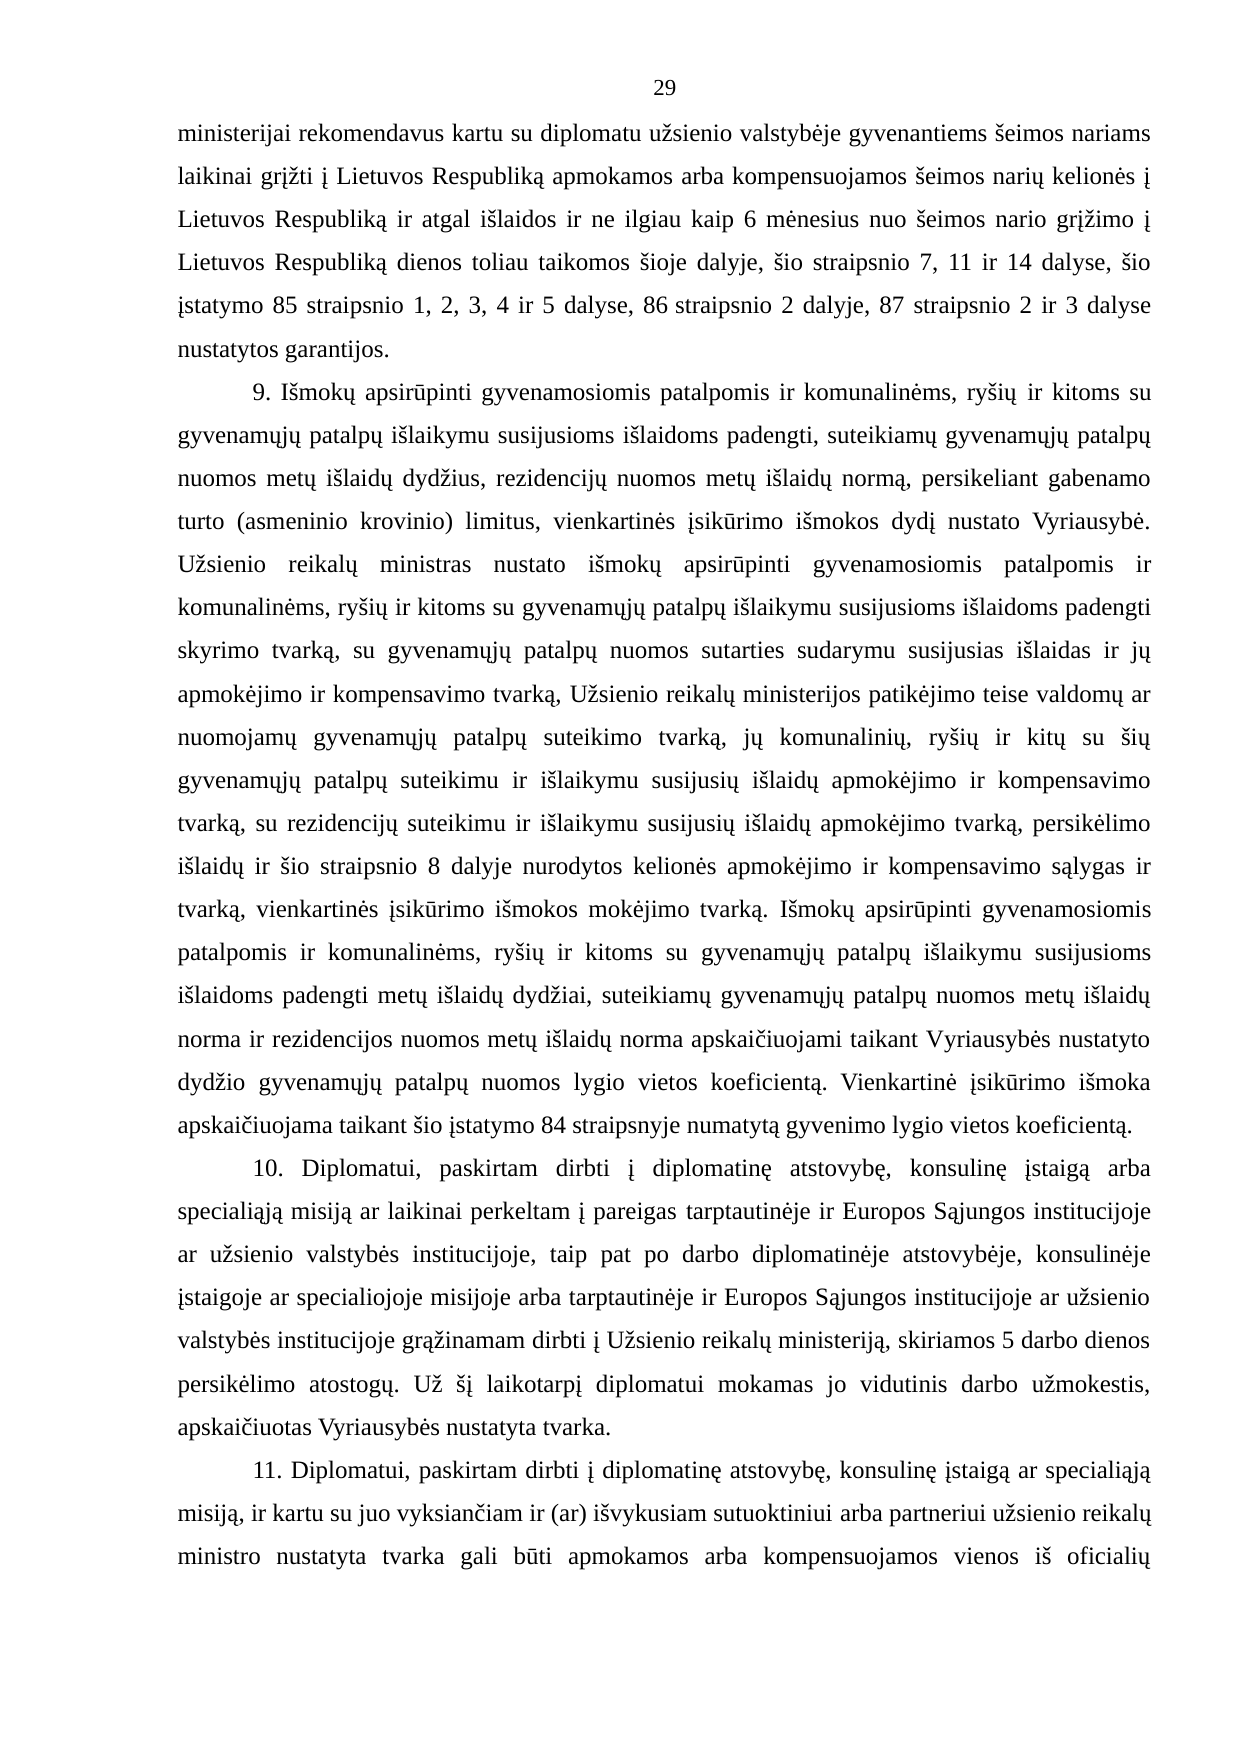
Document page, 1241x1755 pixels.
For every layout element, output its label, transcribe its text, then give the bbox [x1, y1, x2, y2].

text 9. Išmokų apsirūpinti gyvenamosiomis patalpomis ir komunalinėms, ryšių ir kitoms su gyvenamųjų patalpų išlaikymu susijusioms išlaidoms padengti, suteikiamų gyvenamųjų patalpų nuomos metų išlaidų dydžius, rezidencijų nuomos metų išlaidų normą, persikeliant gabenamo turto (asmeninio krovinio) limitus, vienkartinės įsikūrimo išmokos dydį nustato Vyriausybė. Užsienio reikalų ministras nustato išmokų apsirūpinti gyvenamosiomis patalpomis ir komunalinėms, ryšių ir kitoms su gyvenamųjų patalpų išlaikymu susijusioms išlaidoms padengti skyrimo tvarką, su gyvenamųjų patalpų nuomos sutarties sudarymu susijusias išlaidas ir jų apmokėjimo ir kompensavimo tvarką, Užsienio reikalų ministerijos patikėjimo teise valdomų ar nuomojamų gyvenamųjų patalpų suteikimo tvarką, jų komunalinių, ryšių ir kitų su šių gyvenamųjų patalpų suteikimu ir išlaikymu susijusių išlaidų apmokėjimo ir kompensavimo tvarką, su rezidencijų suteikimu ir išlaikymu susijusių išlaidų apmokėjimo tvarką, persikėlimo išlaidų ir šio straipsnio 8 dalyje nurodytos kelionės apmokėjimo ir kompensavimo sąlygas ir tvarką, vienkartinės įsikūrimo išmokos mokėjimo tvarką. Išmokų apsirūpinti gyvenamosiomis patalpomis ir komunalinėms, ryšių ir kitoms su gyvenamųjų patalpų išlaikymu susijusioms išlaidoms padengti metų išlaidų dydžiai, suteikiamų gyvenamųjų patalpų nuomos metų išlaidų norma ir rezidencijos nuomos metų išlaidų norma apskaičiuojami taikant Vyriausybės nustatyto dydžio gyvenamųjų patalpų nuomos lygio vietos koeficientą. Vienkartinė įsikūrimo išmoka apskaičiuojama taikant šio įstatymo 84 straipsnyje numatytą gyvenimo lygio vietos koeficientą. [177, 377, 1152, 1139]
text ministerijai rekomendavus kartu su diplomatu užsienio valstybėje gyvenantiems šeimos nariams laikinai grįžti į Lietuvos Respubliką apmokamos arba kompensuojamos šeimos narių kelionės į Lietuvos Respubliką ir atgal išlaidos ir ne ilgiau kaip 6 mėnesius nuo šeimos nario grįžimo į Lietuvos Respubliką dienos toliau taikomos šioje dalyje, šio straipsnio 7, 11 ir 14 dalyse, šio įstatymo 85 straipsnio 1, 2, 3, 4 ir 5 dalyse, 86 straipsnio 2 dalyje, 87 straipsnio 2 ir 3 dalyse nustatytos garantijos. [177, 118, 1152, 362]
text 11. Diplomatui, paskirtam dirbti į diplomatinę atstovybę, konsulinę įstaigą ar specialiąją misiją, ir kartu su juo vyksiančiam ir (ar) išvykusiam sutuoktiniui arba partneriui užsienio reikalų ministro nustatyta tvarka gali būti apmokamos arba kompensuojamos vienos iš oficialių [177, 1455, 1152, 1570]
text 10. Diplomatui, paskirtam dirbti į diplomatinę atstovybę, konsulinę įstaigą arba specialiąją misiją ar laikinai perkeltam į pareigas tarptautinėje ir Europos Sąjungos institucijoje ar užsienio valstybės institucijoje, taip pat po darbo diplomatinėje atstovybėje, konsulinėje įstaigoje ar specialiojoje misijoje arba tarptautinėje ir Europos Sąjungos institucijoje ar užsienio valstybės institucijoje grąžinamam dirbti į Užsienio reikalų ministeriją, skiriamos 5 darbo dienos persikėlimo atostogų. Už šį laikotarpį diplomatui mokamas jo vidutinis darbo užmokestis, apskaičiuotas Vyriausybės nustatyta tvarka. [177, 1153, 1152, 1441]
